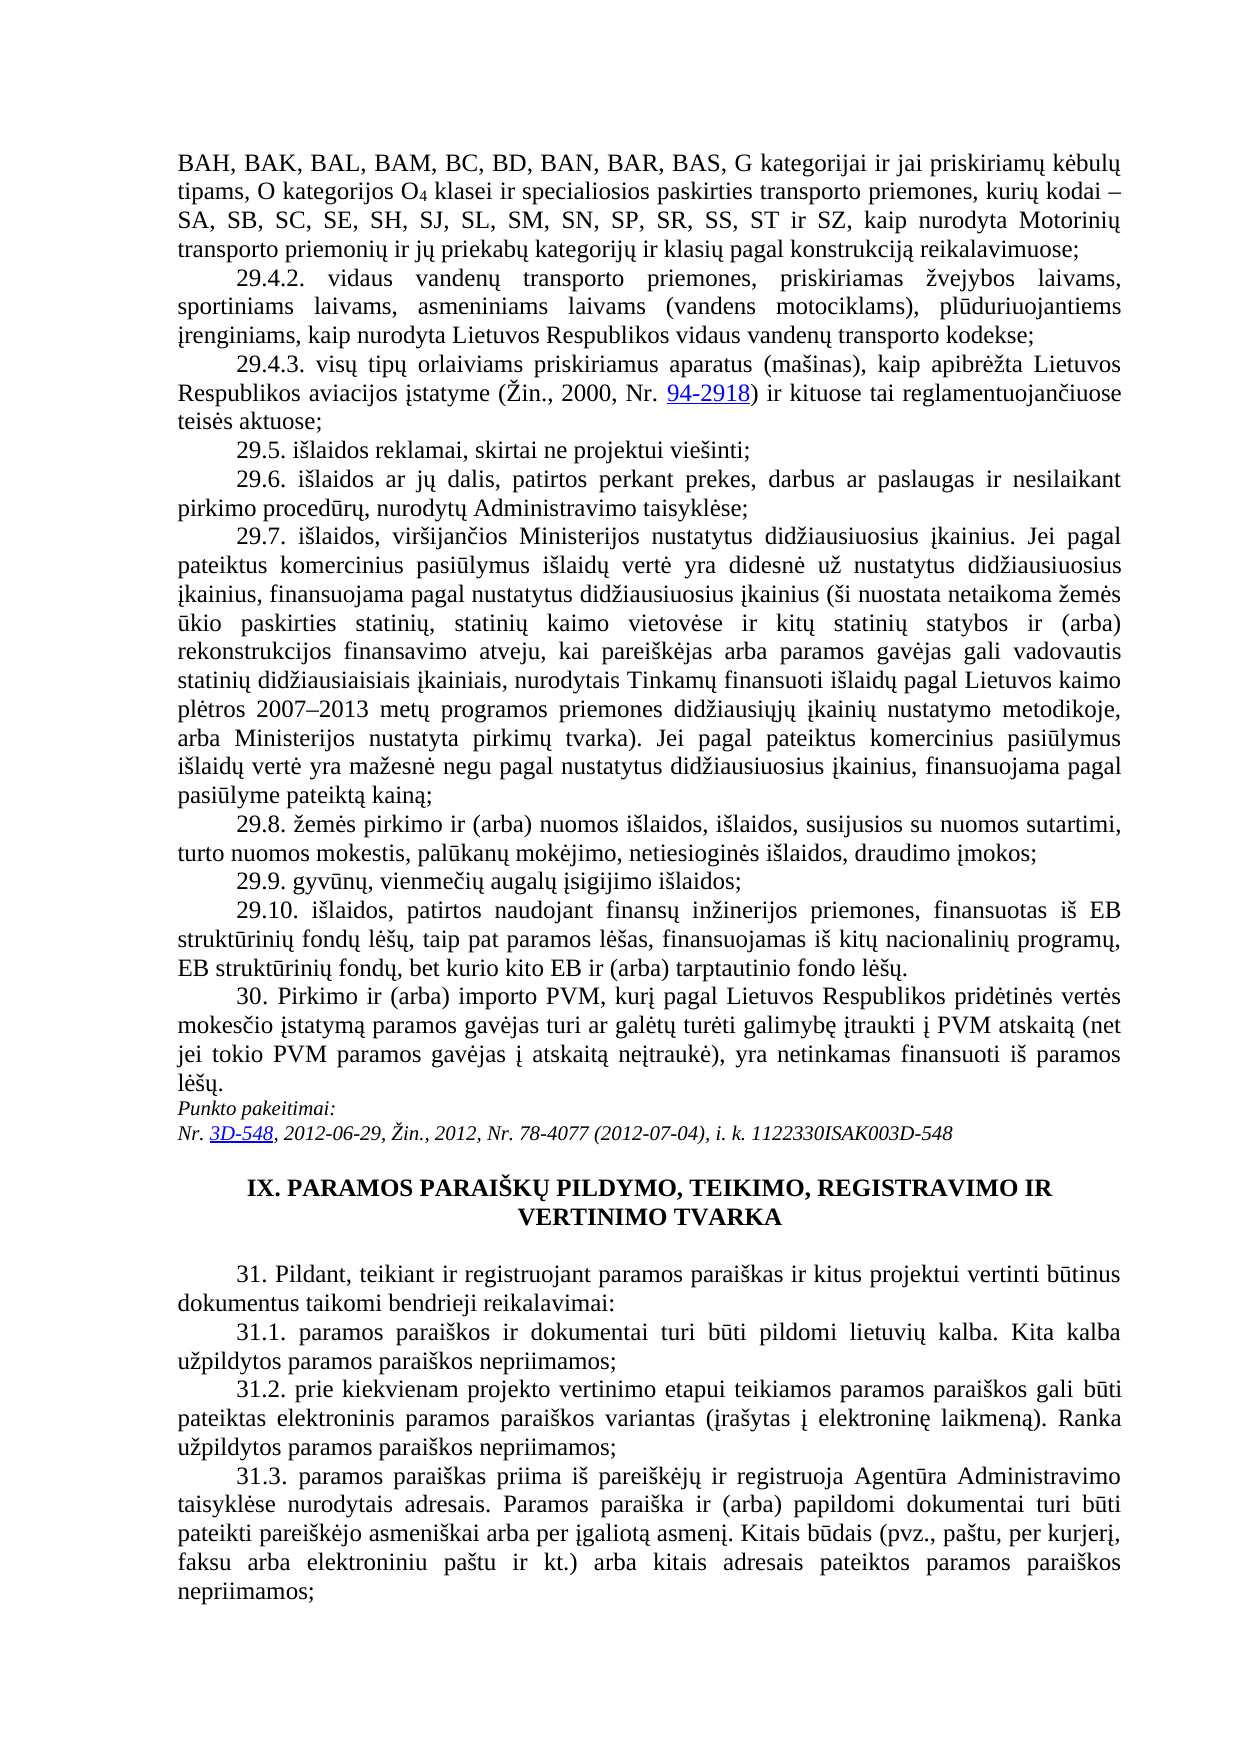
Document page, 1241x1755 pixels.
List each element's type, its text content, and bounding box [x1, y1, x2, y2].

text 29.5. išlaidos reklamai, skirtai ne projektui viešinti; [177, 435, 1122, 464]
text 31. Pildant, teikiant ir registruojant paramos paraiškas ir kitus projektui vertinti būtinus dokumentus taikomi bendrieji reikalavimai: [177, 1259, 1122, 1317]
text 29.6. išlaidos ar jų dalis, patirtos perkant prekes, darbus ar paslaugas ir nesilaikant pirkimo procedūrų, nurodytų Administravimo taisyklėse; [177, 464, 1122, 521]
text Punkto pakeitimai: [177, 1096, 1122, 1120]
text Nr. 3D-548, 2012-06-29, Žin., 2012, Nr. 78-4077 (2012-07-04), i. k. 1122330ISAK003D-548 [177, 1120, 1122, 1144]
text 29.4.2. vidaus vandenų transporto priemones, priskiriamas žvejybos laivams, sportiniams laivams, asmeniniams laivams (vandens motociklams), plūduriuojantiems įrenginiams, kaip nurodyta Lietuvos Respublikos vidaus vandenų transporto kodekse; [177, 263, 1122, 349]
text 31.2. prie kiekvienam projekto vertinimo etapui teikiamos paramos paraiškos gali būti pateiktas elektroninis paramos paraiškos variantas (įrašytas į elektroninę laikmeną). Ranka užpildytos paramos paraiškos nepriimamos; [177, 1374, 1122, 1461]
text 29.4.3. visų tipų orlaiviams priskiriamus aparatus (mašinas), kaip apibrėžta Lietuvos Respublikos aviacijos įstatyme (Žin., 2000, Nr. 94-2918) ir kituose tai reglamentuojančiuose teisės aktuose; [177, 349, 1122, 435]
text BAH, BAK, BAL, BAM, BC, BD, BAN, BAR, BAS, G kategorijai ir jai priskiriamų kėbulų tipams, O kategorijos O4 klasei ir specialiosios paskirties transporto priemones, kurių kodai – SA, SB, SC, SE, SH, SJ, SL, SM, SN, SP, SR, SS, ST ir SZ, kaip nurodyta Motorinių transporto priemonių ir jų priekabų kategorijų ir klasių pagal konstrukciją reikalavimuose; [177, 148, 1122, 263]
text 29.8. žemės pirkimo ir (arba) nuomos išlaidos, išlaidos, susijusios su nuomos sutartimi, turto nuomos mokestis, palūkanų mokėjimo, netiesioginės išlaidos, draudimo įmokos; [177, 809, 1122, 866]
text 31.3. paramos paraiškas priima iš pareiškėjų ir registruoja Agentūra Administravimo taisyklėse nurodytais adresais. Paramos paraiška ir (arba) papildomi dokumentai turi būti pateikti pareiškėjo asmeniškai arba per įgaliotą asmenį. Kitais būdais (pvz., paštu, per kurjerį, faksu arba elektroniniu paštu ir kt.) arba kitais adresais pateiktos paramos paraiškos nepriimamos; [177, 1461, 1122, 1604]
text 29.10. išlaidos, patirtos naudojant finansų inžinerijos priemones, finansuotas iš EB struktūrinių fondų lėšų, taip pat paramos lėšas, finansuojamas iš kitų nacionalinių programų, EB struktūrinių fondų, bet kurio kito EB ir (arba) tarptautinio fondo lėšų. [177, 895, 1122, 981]
text 30. Pirkimo ir (arba) importo PVM, kurį pagal Lietuvos Respublikos pridėtinės vertės mokesčio įstatymą paramos gavėjas turi ar galėtų turėti galimybę įtraukti į PVM atskaitą (net jei tokio PVM paramos gavėjas į atskaitą neįtraukė), yra netinkamas finansuoti iš paramos lėšų. [177, 981, 1122, 1096]
text 29.7. išlaidos, viršijančios Ministerijos nustatytus didžiausiuosius įkainius. Jei pagal pateiktus komercinius pasiūlymus išlaidų vertė yra didesnė už nustatytus didžiausiuosius įkainius, finansuojama pagal nustatytus didžiausiuosius įkainius (ši nuostata netaikoma žemės ūkio paskirties statinių, statinių kaimo vietovėse ir kitų statinių statybos ir (arba) rekonstrukcijos finansavimo atveju, kai pareiškėjas arba paramos gavėjas gali vadovautis statinių didžiausiaisiais įkainiais, nurodytais Tinkamų finansuoti išlaidų pagal Lietuvos kaimo plėtros 2007–2013 metų programos priemones didžiausiųjų įkainių nustatymo metodikoje, arba Ministerijos nustatyta pirkimų tvarka). Jei pagal pateiktus komercinius pasiūlymus išlaidų vertė yra mažesnė negu pagal nustatytus didžiausiuosius įkainius, finansuojama pagal pasiūlyme pateiktą kainą; [177, 521, 1122, 809]
text 29.9. gyvūnų, vienmečių augalų įsigijimo išlaidos; [177, 866, 1122, 895]
text IX. PARAMOS PARAIŠKŲ PILDYMO, TEIKIMO, REGISTRAVIMO IR VERTINIMO TVARKA [177, 1173, 1122, 1231]
text 31.1. paramos paraiškos ir dokumentai turi būti pildomi lietuvių kalba. Kita kalba užpildytos paramos paraiškos nepriimamos; [177, 1317, 1122, 1374]
